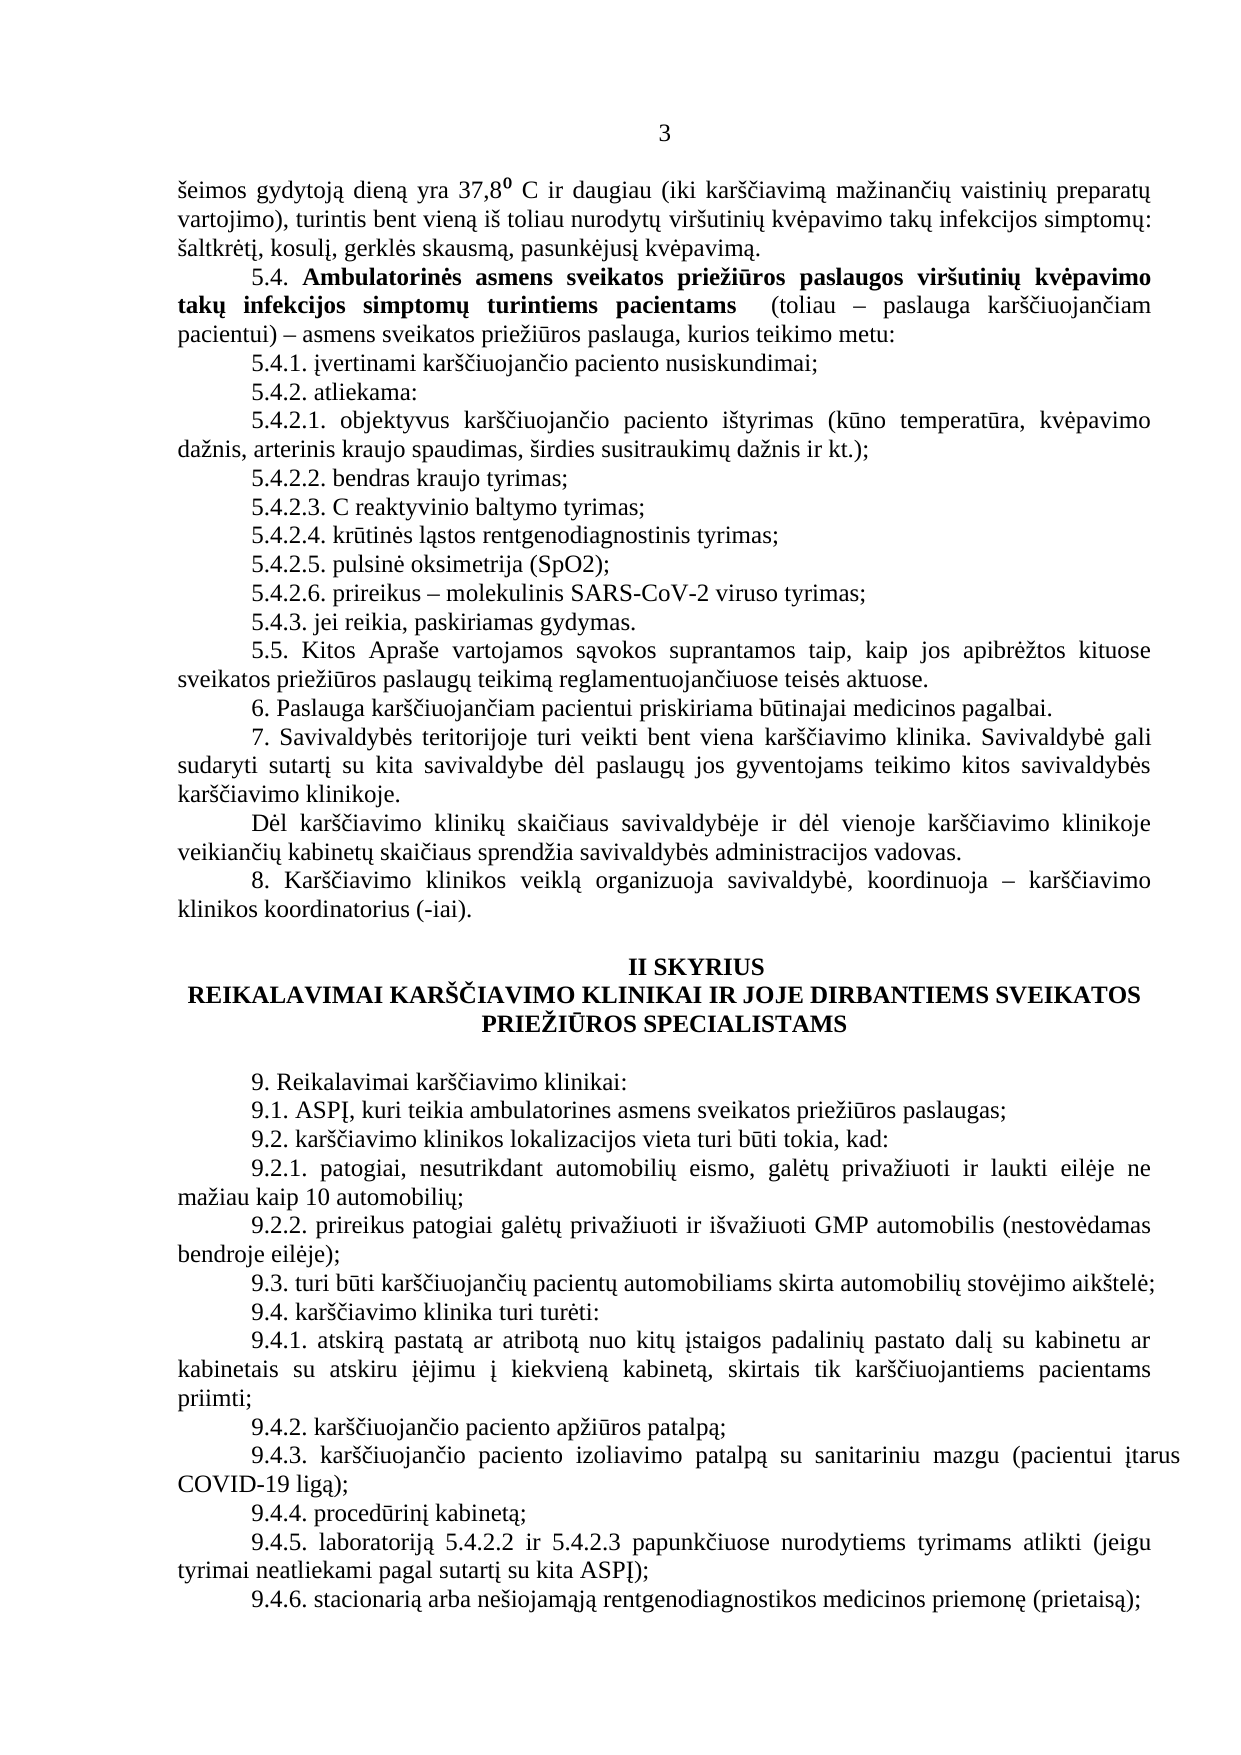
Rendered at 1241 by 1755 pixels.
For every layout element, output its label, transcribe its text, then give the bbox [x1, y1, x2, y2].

text 6. Paslauga karščiuojančiam pacientui priskiriama būtinajai medicinos pagalbai. [177, 693, 1181, 722]
text 9.4.4. procedūrinį kabinetą; [177, 1498, 1181, 1527]
text II SKYRIUS [177, 952, 1216, 981]
text 5.5. Kitos Apraše vartojamos sąvokos suprantamos taip, kaip jos apibrėžtos kituose sveikatos priežiūros paslaugų teikimą reglamentuojančiuose teisės aktuose. [177, 636, 1152, 693]
text 9.2.1. patogiai, nesutrikdant automobilių eismo, galėtų privažiuoti ir laukti eilėje ne mažiau kaip 10 automobilių; [177, 1153, 1152, 1211]
text 9.2.2. prireikus patogiai galėtų privažiuoti ir išvažiuoti GMP automobilis (nestovėdamas bendroje eilėje); [177, 1211, 1152, 1268]
text 5.4.3. jei reikia, paskiriamas gydymas. [177, 607, 1181, 636]
text 5.4.2.2. bendras kraujo tyrimas; [177, 463, 1181, 492]
text 9.3. turi būti karščiuojančių pacientų automobiliams skirta automobilių stovėjimo aikštelė; [177, 1268, 1181, 1297]
text REIKALAVIMAI KARŠČIAVIMO KLINIKAI IR JOJE DIRBANTIEMS SVEIKATOS PRIEŽIŪROS SPECIALISTAMS [177, 981, 1152, 1038]
text 5.4. Ambulatorinės asmens sveikatos priežiūros paslaugos viršutinių kvėpavimo takų infekcijos simptomų turintiems pacientams (toliau – paslauga karščiuojančiam pacientui) – asmens sveikatos priežiūros paslauga, kurios teikimo metu: [177, 262, 1152, 348]
text 9.4.5. laboratoriją 5.4.2.2 ir 5.4.2.3 papunkčiuose nurodytiems tyrimams atlikti (jeigu tyrimai neatliekami pagal sutartį su kita ASPĮ); [177, 1527, 1152, 1584]
text 9.4.1. atskirą pastatą ar atribotą nuo kitų įstaigos padalinių pastato dalį su kabinetu ar kabinetais su atskiru įėjimu į kiekvieną kabinetą, skirtais tik karščiuojantiems pacientams priimti; [177, 1326, 1152, 1412]
text 9.2. karščiavimo klinikos lokalizacijos vieta turi būti tokia, kad: [177, 1124, 1181, 1153]
text Dėl karščiavimo klinikų skaičiaus savivaldybėje ir dėl vienoje karščiavimo klinikoje veikiančių kabinetų skaičiaus sprendžia savivaldybės administracijos vadovas. [177, 808, 1152, 866]
text 8. Karščiavimo klinikos veiklą organizuoja savivaldybė, koordinuoja – karščiavimo klinikos koordinatorius (-iai). [177, 866, 1152, 923]
text 5.4.2.3. C reaktyvinio baltymo tyrimas; [177, 492, 1181, 521]
text 9.1. ASPĮ, kuri teikia ambulatorines asmens sveikatos priežiūros paslaugas; [177, 1096, 1181, 1124]
text 7. Savivaldybės teritorijoje turi veikti bent viena karščiavimo klinika. Savivaldybė gali sudaryti sutartį su kita savivaldybe dėl paslaugų jos gyventojams teikimo kitos savivaldybės karščiavimo klinikoje. [177, 722, 1152, 808]
text 9.4.2. karščiuojančio paciento apžiūros patalpą; [177, 1412, 1181, 1441]
text 5.4.2.1. objektyvus karščiuojančio paciento ištyrimas (kūno temperatūra, kvėpavimo dažnis, arterinis kraujo spaudimas, širdies susitraukimų dažnis ir kt.); [177, 406, 1152, 463]
text šeimos gydytoją dieną yra 37,8⁰ C ir daugiau (iki karščiavimą mažinančių vaistinių preparatų vartojimo), turintis bent vieną iš toliau nurodytų viršutinių kvėpavimo takų infekcijos simptomų: šaltkrėtį, kosulį, gerklės skausmą, pasunkėjusį kvėpavimą. [177, 176, 1152, 262]
text 9.4.3. karščiuojančio paciento izoliavimo patalpą su sanitariniu mazgu (pacientui įtarus COVID-19 ligą); [177, 1441, 1181, 1498]
text 5.4.2.6. prireikus – molekulinis SARS-CoV-2 viruso tyrimas; [177, 578, 1181, 607]
text 5.4.1. įvertinami karščiuojančio paciento nusiskundimai; [177, 348, 1181, 377]
text 5.4.2. atliekama: [177, 377, 1181, 406]
text 5.4.2.5. pulsinė oksimetrija (SpO2); [177, 549, 1181, 578]
text 9. Reikalavimai karščiavimo klinikai: [177, 1067, 1181, 1096]
text 9.4.6. stacionarią arba nešiojamąją rentgenodiagnostikos medicinos priemonę (prietaisą); [177, 1584, 1181, 1613]
text 9.4. karščiavimo klinika turi turėti: [177, 1297, 1181, 1326]
text 5.4.2.4. krūtinės ląstos rentgenodiagnostinis tyrimas; [177, 521, 1181, 549]
